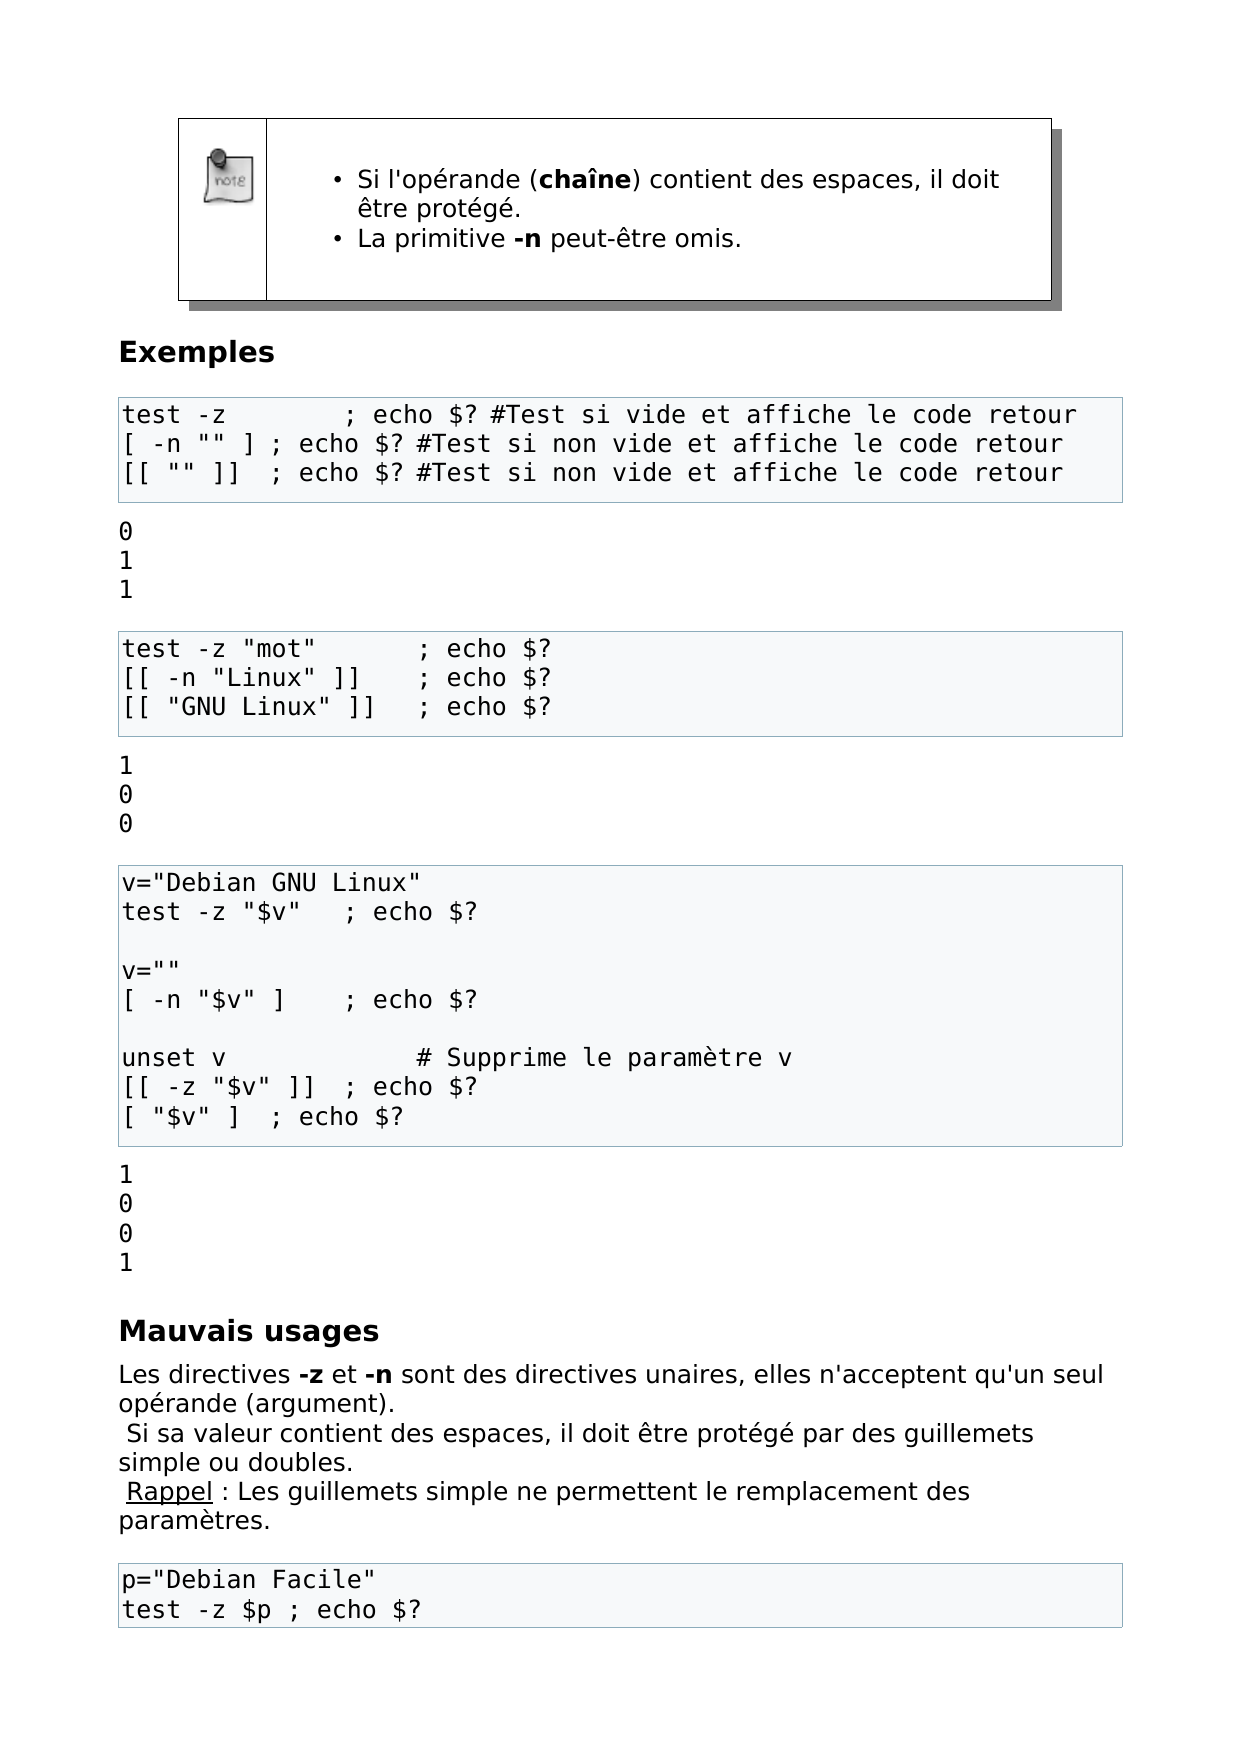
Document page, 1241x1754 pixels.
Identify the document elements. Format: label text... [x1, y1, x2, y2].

picture [190, 141, 266, 217]
table_header v="Debian GNU Linux" test -z "$v" ; echo $? v="" [ -n "$v" ] ; echo $? unset v # Supprime le paramètre v [[ -z "$v" ]] ; echo $? [ "$v" ] ; echo $? [119, 866, 1122, 1146]
subtitle Exemples [118, 336, 1122, 370]
table_header [179, 119, 266, 300]
text Les directives -z et -n sont des directives unaires, elles n'acceptent qu'un seul opérande (argument). Si sa valeur contient des espaces, il doit être protégé par des guillemets simple ou doubles. Rappel : Les guillemets simple ne permettent le remplacement des paramètres. [118, 1360, 1122, 1535]
text 1 0 0 [118, 751, 1122, 839]
text 0 1 1 [118, 517, 1122, 605]
table_header Si l'opérande (chaîne) contient des espaces, il doit être protégé. La primitive -n peut-être omis. [267, 119, 1051, 300]
subtitle Mauvais usages [118, 1314, 1122, 1348]
table_header test -z "mot" ; echo $? [[ -n "Linux" ]] ; echo $? [[ "GNU Linux" ]] ; echo $? [119, 632, 1122, 736]
text 1 0 0 1 [118, 1161, 1122, 1277]
table_header test -z ; echo $? #Test si vide et affiche le code retour [ -n "" ] ; echo $? #Test si non vide et affiche le code retour [[ "" ]] ; echo $? #Test si non vide et affiche le code retour [119, 398, 1122, 502]
table_header p="Debian Facile" test -z $p ; echo $? [119, 1564, 1122, 1627]
